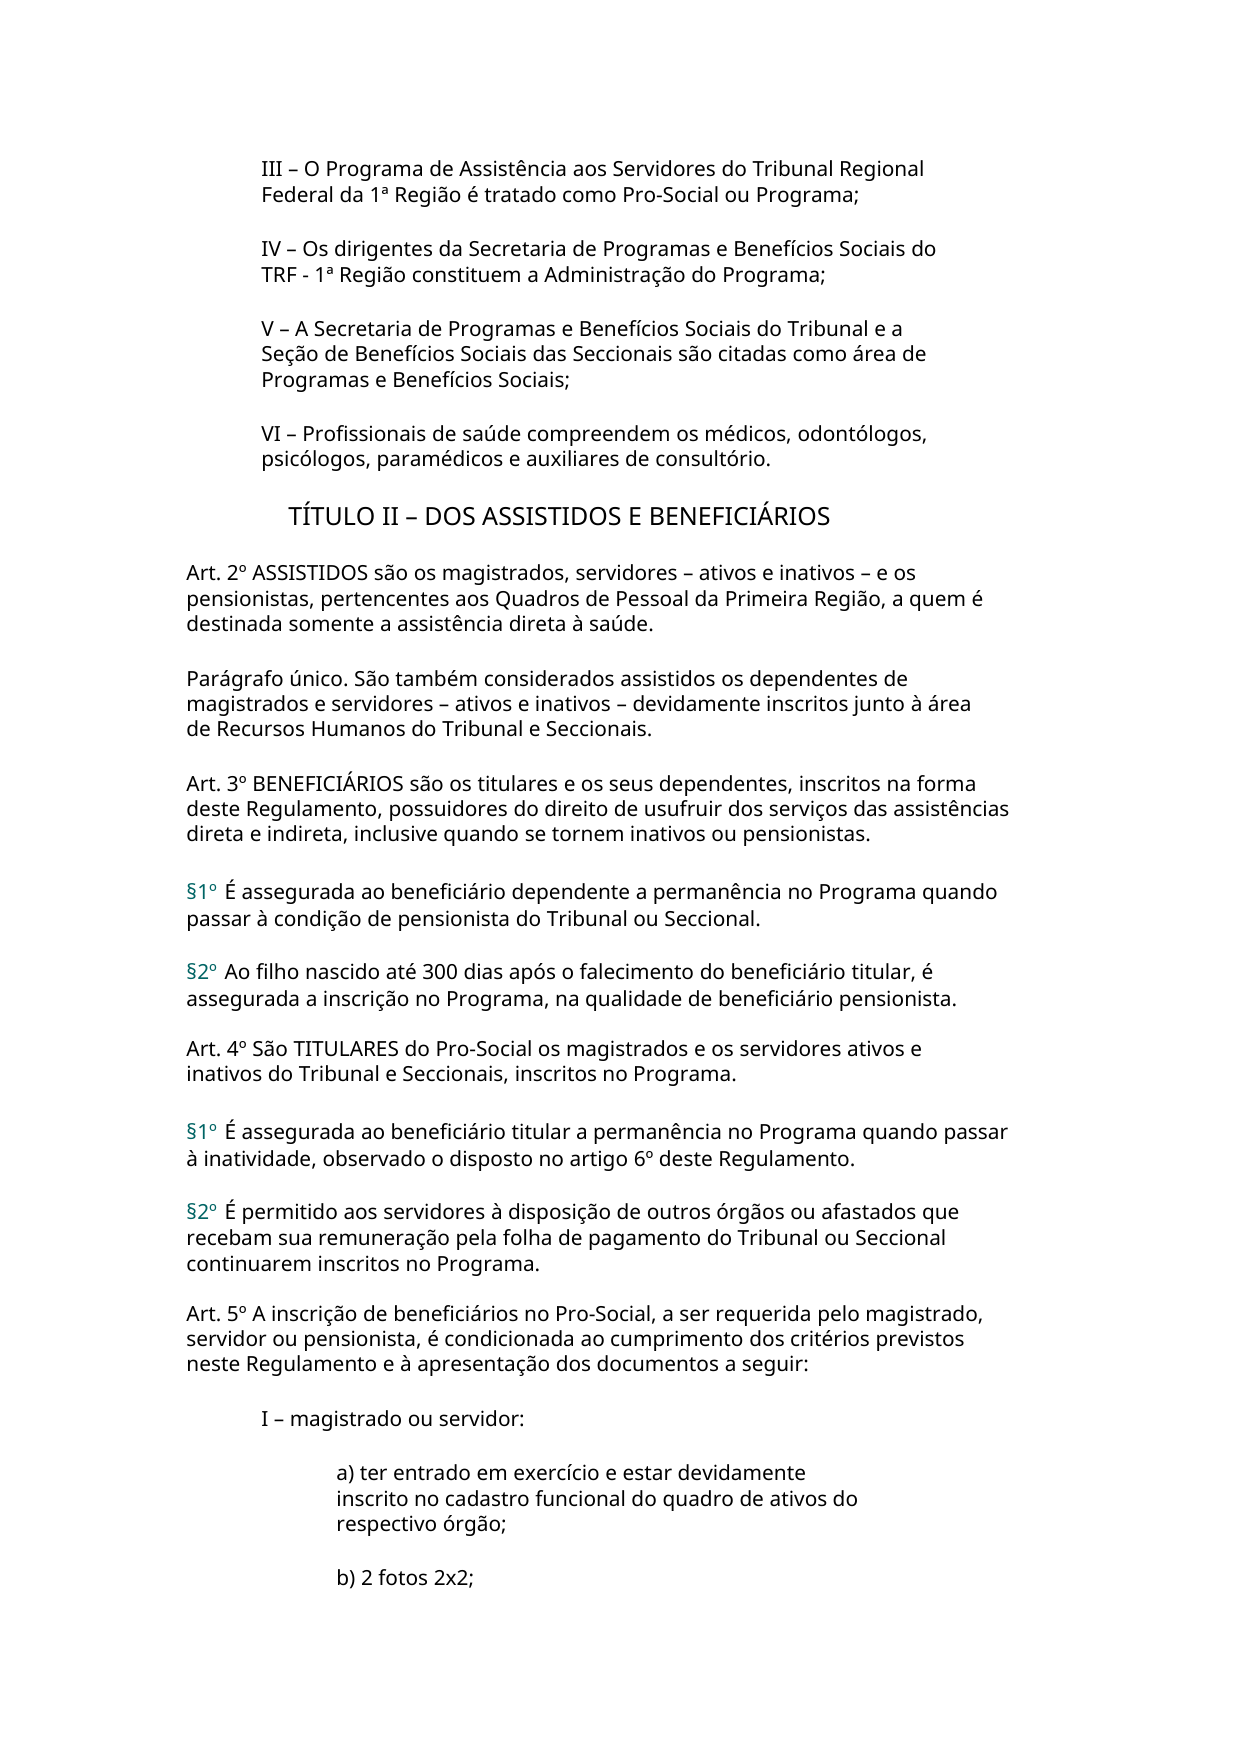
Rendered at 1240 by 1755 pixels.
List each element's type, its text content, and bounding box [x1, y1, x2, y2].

text Programas e Benefícios Sociais; [261, 367, 1074, 392]
text destinada somente a assistência direta à saúde. [186, 611, 1151, 637]
text deste Regulamento, possuidores do direito de usufruir dos serviços das assistências [186, 796, 1182, 822]
text assegurada a inscrição no Programa, na qualidade de beneficiário pensionista. [186, 986, 1114, 1011]
text III – O Programa de Assistência aos Servidores do Tribunal Regional [261, 156, 1070, 182]
text servidor ou pensionista, é condicionada ao cumprimento dos critérios previstos [186, 1326, 1173, 1352]
text de Recursos Humanos do Tribunal e Seccionais. [186, 716, 1152, 742]
text TÍTULO II – DOS ASSISTIDOS E BENEFICIÁRIOS [288, 501, 1055, 532]
text recebam sua remuneração pela folha de pagamento do Tribunal ou Seccional [186, 1226, 1112, 1251]
text TRF - 1ª Região constituem a Administração do Programa; [261, 262, 1087, 287]
text IV – Os dirigentes da Secretaria de Programas e Benefícios Sociais do [261, 236, 1087, 262]
text direta e indireta, inclusive quando se tornem inativos ou pensionistas. [186, 822, 1182, 847]
text Seção de Benefícios Sociais das Seccionais são citadas como área de [261, 342, 1074, 367]
text pensionistas, pertencentes aos Quadros de Pessoal da Primeira Região, a quem é [186, 586, 1151, 611]
text b) 2 fotos 2x2; [336, 1566, 508, 1591]
text à inatividade, observado o disposto no artigo 6º deste Regulamento. [186, 1146, 1170, 1171]
text Federal da 1ª Região é tratado como Pro-Social ou Programa; [261, 182, 1070, 207]
text VI – Profissionais de saúde compreendem os médicos, odontólogos, [261, 421, 1063, 447]
text passar à condição de pensionista do Tribunal ou Seccional. [186, 906, 1152, 931]
text continuarem inscritos no Programa. [186, 1251, 1112, 1276]
text §2º Ao filho nascido até 300 dias após o falecimento do beneficiário titular, é [186, 955, 1114, 986]
text §1º É assegurada ao beneficiário dependente a permanência no Programa quando [186, 875, 1152, 906]
text Art. 4º São TITULARES do Pro-Social os magistrados e os servidores ativos e [186, 1036, 1108, 1061]
text §1º É assegurada ao beneficiário titular a permanência no Programa quando passar [186, 1115, 1170, 1146]
text V – A Secretaria de Programas e Benefícios Sociais do Tribunal e a [261, 316, 1074, 342]
text Art. 3º BENEFICIÁRIOS são os titulares e os seus dependentes, inscritos na forma [186, 771, 1182, 796]
text Art. 2º ASSISTIDOS são os magistrados, servidores – ativos e inativos – e os [186, 561, 1151, 586]
text §2º É permitido aos servidores à disposição de outros órgãos ou afastados que [186, 1195, 1112, 1226]
text a) ter entrado em exercício e estar devidamente [336, 1460, 959, 1486]
text inativos do Tribunal e Seccionais, inscritos no Programa. [186, 1061, 1108, 1087]
text Parágrafo único. São também considerados assistidos os dependentes de [186, 666, 1152, 691]
text psicólogos, paramédicos e auxiliares de consultório. [261, 447, 1063, 472]
text I – magistrado ou servidor: [261, 1406, 576, 1431]
text neste Regulamento e à apresentação dos documentos a seguir: [186, 1352, 1173, 1377]
text respectivo órgão; [336, 1511, 959, 1536]
text inscrito no cadastro funcional do quadro de ativos do [336, 1486, 959, 1511]
text Art. 5º A inscrição de beneficiários no Pro-Social, a ser requerida pelo magistrado, [186, 1301, 1173, 1326]
text magistrados e servidores – ativos e inativos – devidamente inscritos junto à área [186, 691, 1152, 716]
